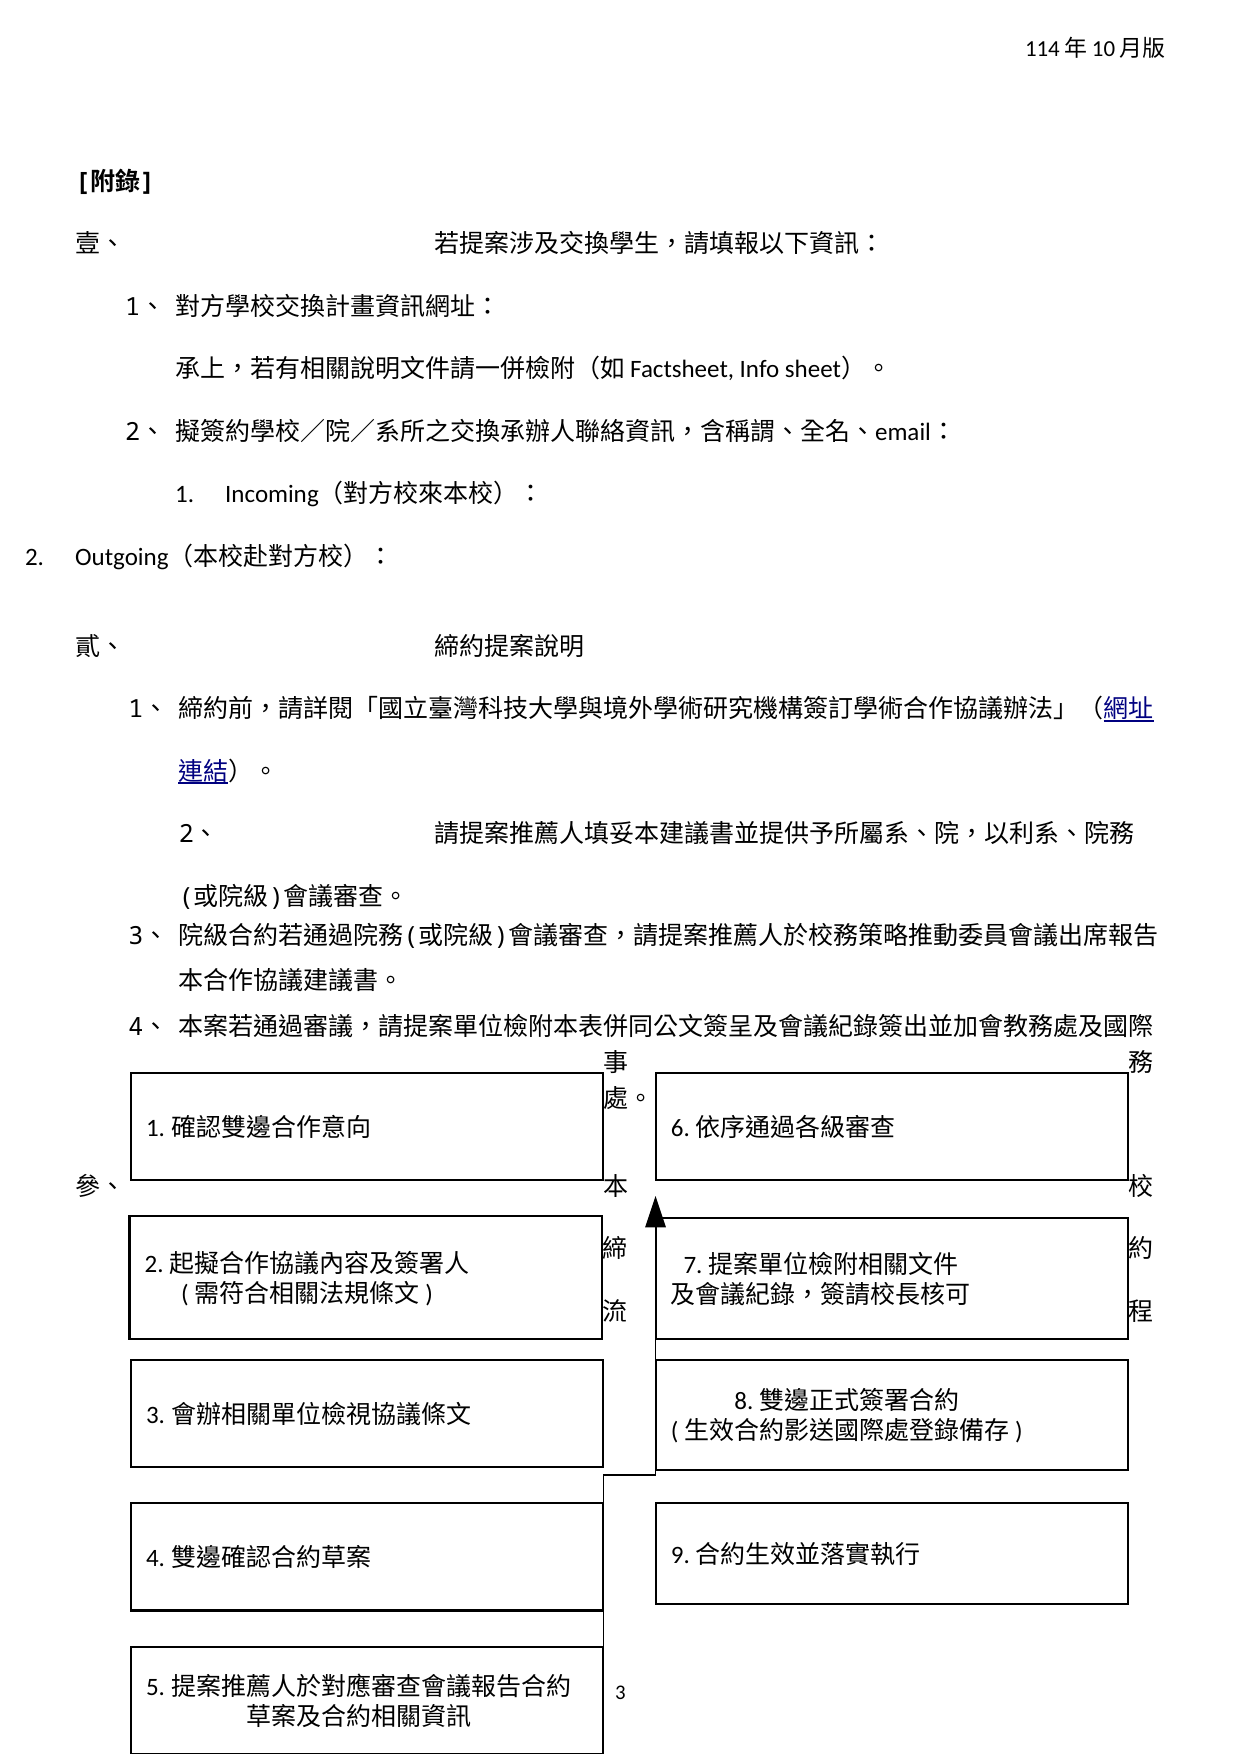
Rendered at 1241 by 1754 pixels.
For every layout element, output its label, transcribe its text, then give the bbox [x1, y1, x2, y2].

list 締約前，請詳閱「國立臺灣科技大學與境外學術研究機構簽訂學術合作協議辦法」（網址連結）。 [128, 665, 1165, 790]
text [附錄] [75, 137, 1165, 200]
list 締約提案說明 [75, 603, 1165, 665]
list 本校締約流程 [75, 1142, 1165, 1330]
list 對方學校交換計畫資訊網址： [125, 262, 1165, 325]
list 若提案涉及交換學生，請填報以下資訊： [75, 200, 1165, 262]
list Incoming（對方校來本校）： [175, 450, 1165, 512]
text 承上，若有相關說明文件請一併檢附（如Factsheet, Info sheet）。 [175, 325, 1165, 387]
list 請提案推薦人填妥本建議書並提供予所屬系、院，以利系、院務(或院級)會議審查。 [178, 790, 1165, 915]
list 院級合約若通過院務(或院級)會議審查，請提案推薦人於校務策略推動委員會議出席報告本合作協議建議書。 [128, 915, 1165, 997]
list Outgoing（本校赴對方校）： [25, 512, 1165, 575]
list 擬簽約學校／院／系所之交換承辦人聯絡資訊，含稱謂、全名、email： [125, 387, 1165, 450]
list 本案若通過審議，請提案單位檢附本表併同公文簽呈及會議紀錄簽出並加會教務處及國際事務處。 [128, 1006, 1165, 1115]
